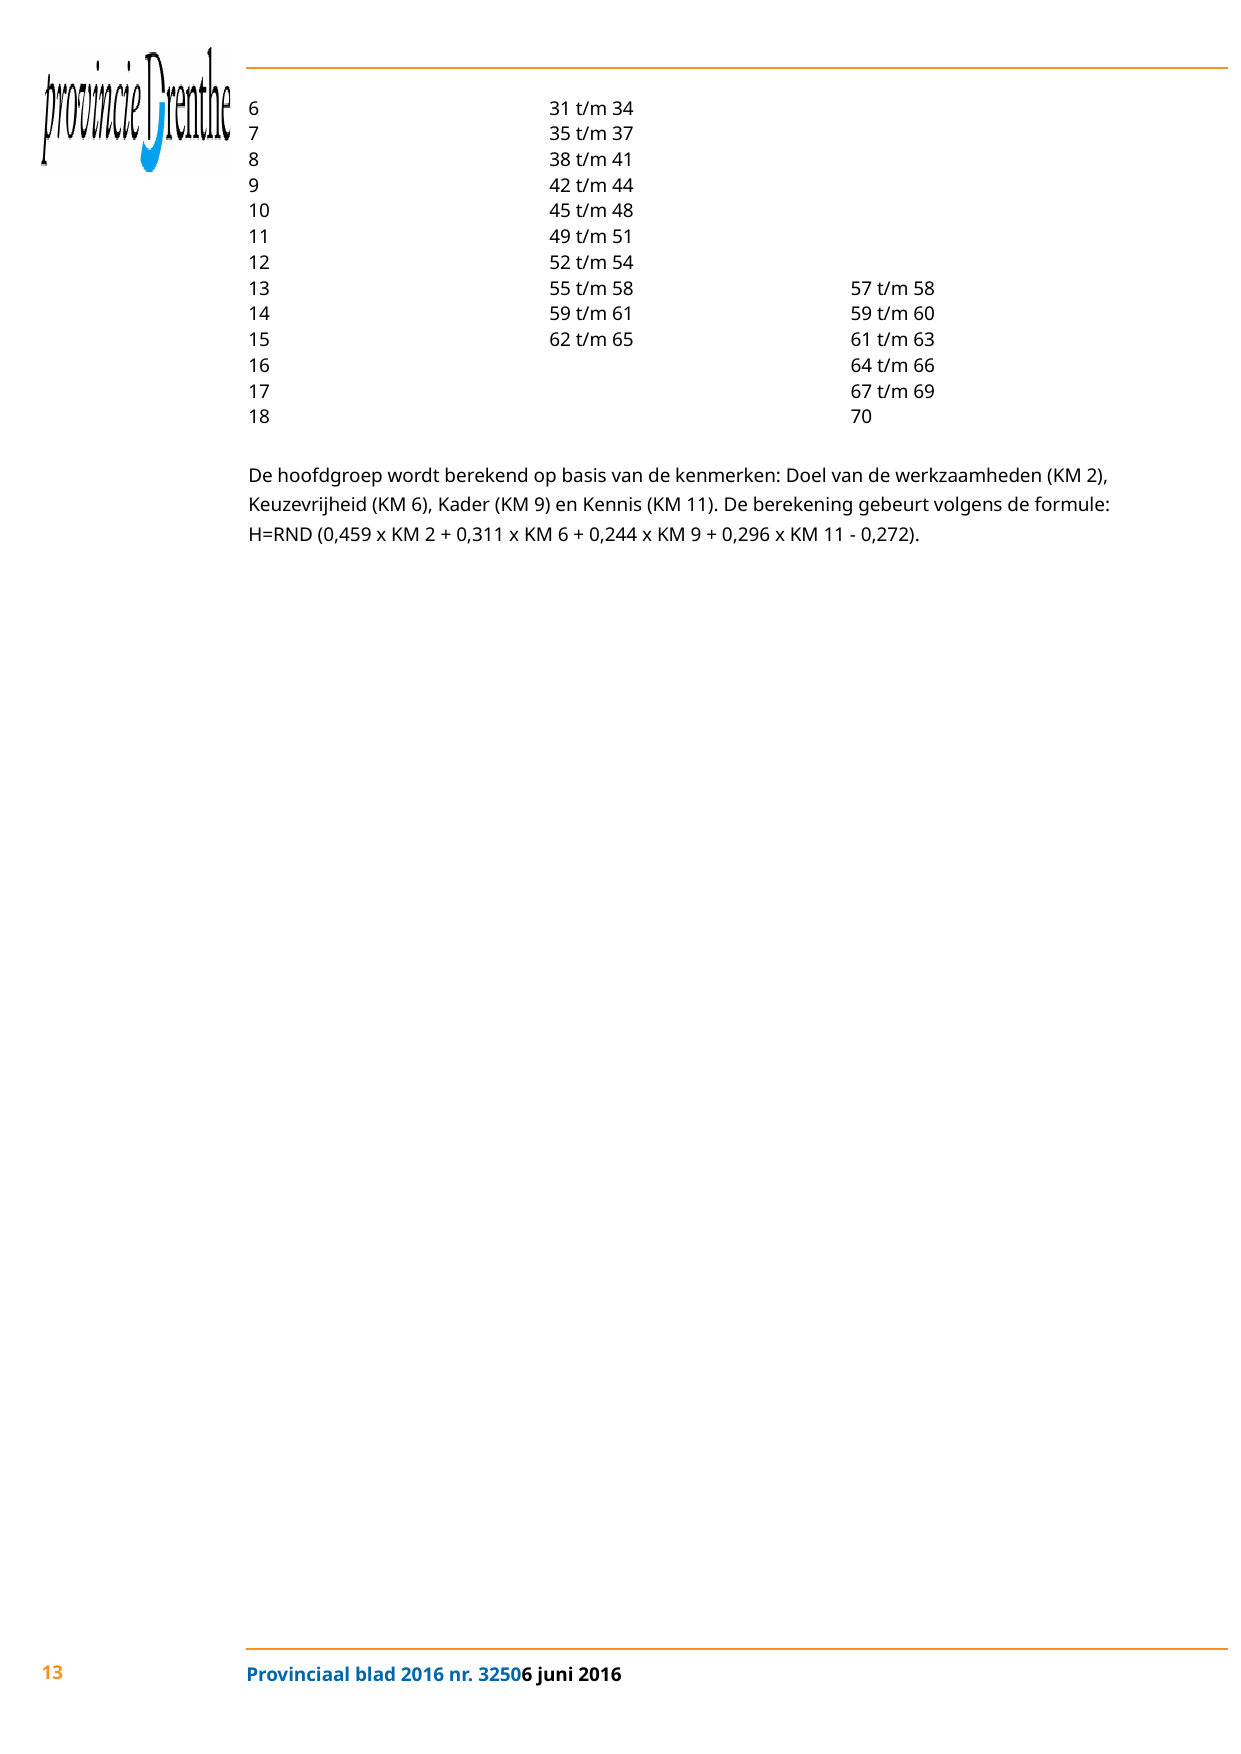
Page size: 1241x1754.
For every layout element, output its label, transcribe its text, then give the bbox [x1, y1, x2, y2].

table_cell 10 [248, 198, 549, 223]
table_cell 35 t/m 37 [549, 121, 850, 146]
table_cell 16 [248, 352, 549, 378]
table_cell 57 t/m 58 [850, 275, 1152, 301]
table_cell 55 t/m 58 [549, 275, 850, 301]
table_cell 52 t/m 54 [549, 249, 850, 275]
table_cell 17 [248, 378, 549, 403]
table_cell 11 [248, 224, 549, 249]
table_cell 59 t/m 61 [549, 301, 850, 326]
table_cell 15 [248, 326, 549, 352]
table_cell [850, 249, 1152, 275]
table_cell 70 [850, 404, 1152, 429]
table_cell 49 t/m 51 [549, 224, 850, 249]
table_cell [549, 352, 850, 378]
table_cell [850, 121, 1152, 146]
table_cell 62 t/m 65 [549, 326, 850, 352]
table_cell 59 t/m 60 [850, 301, 1152, 326]
table_cell [850, 198, 1152, 223]
table_cell 64 t/m 66 [850, 352, 1152, 378]
table_cell 67 t/m 69 [850, 378, 1152, 403]
table_cell [549, 404, 850, 429]
table_cell [850, 95, 1152, 121]
table_cell 31 t/m 34 [549, 95, 850, 121]
text De hoofdgroep wordt berekend op basis van de kenmerken: Doel van de werkzaamheden (KM 2), Keuzevrijheid (KM 6), Kader (KM 9) en Kennis (KM 11). De berekening gebeurt volgens de formule: H=RND (0,459 x KM 2 + 0,311 x KM 6 + 0,244 x KM 9 + 0,296 x KM 11 - 0,272). [248, 462, 1152, 547]
table_cell 18 [248, 404, 549, 429]
table_cell 8 [248, 146, 549, 172]
table_cell 6 [248, 95, 549, 121]
table_cell 9 [248, 172, 549, 198]
table_cell [850, 172, 1152, 198]
table_cell [850, 146, 1152, 172]
table_cell 13 [248, 275, 549, 301]
table_cell 61 t/m 63 [850, 326, 1152, 352]
picture [41, 47, 231, 172]
table_cell 38 t/m 41 [549, 146, 850, 172]
table_cell 45 t/m 48 [549, 198, 850, 223]
table_cell 42 t/m 44 [549, 172, 850, 198]
table_cell 12 [248, 249, 549, 275]
table_cell 7 [248, 121, 549, 146]
table_cell [850, 224, 1152, 249]
table_cell [549, 378, 850, 403]
table_cell 14 [248, 301, 549, 326]
